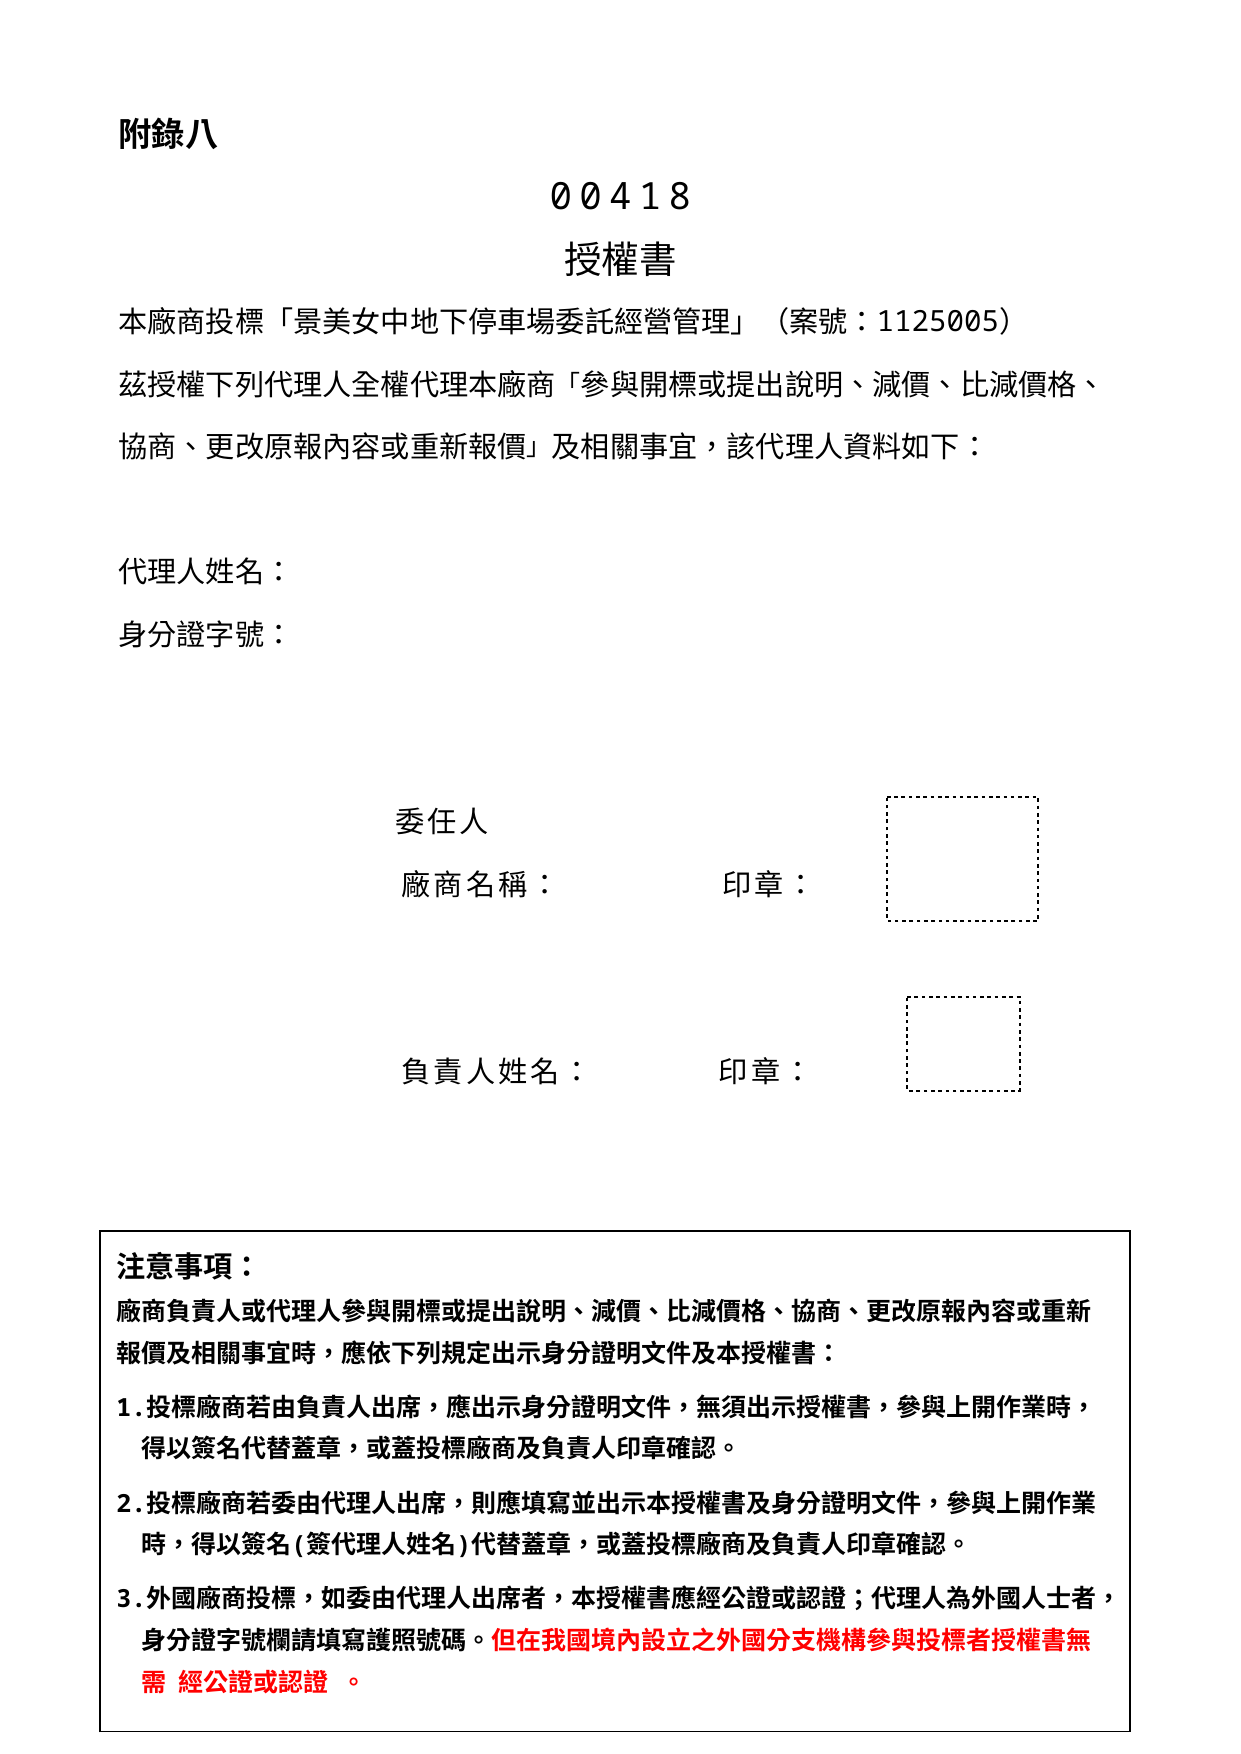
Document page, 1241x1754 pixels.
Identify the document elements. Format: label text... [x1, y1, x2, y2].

text 附錄八 [118, 91, 1122, 153]
text 代理人姓名： [118, 528, 1122, 591]
text 00418 [118, 153, 1122, 216]
text 身分證字號： [118, 591, 1122, 653]
text 負責人姓名： 印章： [118, 1028, 907, 1091]
text 3.外國廠商投標，如委由代理人出席者，本授權書應經公證或認證；代理人為外國人士者，身分證字號欄請填寫護照號碼。但在我國境內設立之外國分支機構參與投標者授權書無需 經公證或認證 。 [116, 1574, 1114, 1699]
text 廠商名稱： 印章： [118, 841, 887, 903]
text 本廠商投標「景美女中地下停車場委託經營管理」（案號：1125005） [118, 278, 1122, 341]
text 授權書 [118, 216, 1122, 278]
text 注意事項： [116, 1239, 1114, 1287]
text 委任人 [118, 778, 1122, 841]
text [1038, 841, 1122, 903]
text [1020, 1028, 1122, 1091]
text 2.投標廠商若委由代理人出席，則應填寫並出示本授權書及身分證明文件，參與上開作業時，得以簽名(簽代理人姓名)代替蓋章，或蓋投標廠商及負責人印章確認。 [116, 1479, 1114, 1562]
text 茲授權下列代理人全權代理本廠商「參與開標或提出說明、減價、比減價格、協商、更改原報內容或重新報價」及相關事宜，該代理人資料如下： [118, 341, 1122, 466]
text 1.投標廠商若由負責人出席，應出示身分證明文件，無須出示授權書，參與上開作業時，得以簽名代替蓋章，或蓋投標廠商及負責人印章確認。 [116, 1383, 1114, 1466]
text 廠商負責人或代理人參與開標或提出說明、減價、比減價格、協商、更改原報內容或重新報價及相關事宜時，應依下列規定出示身分證明文件及本授權書： [116, 1287, 1114, 1370]
